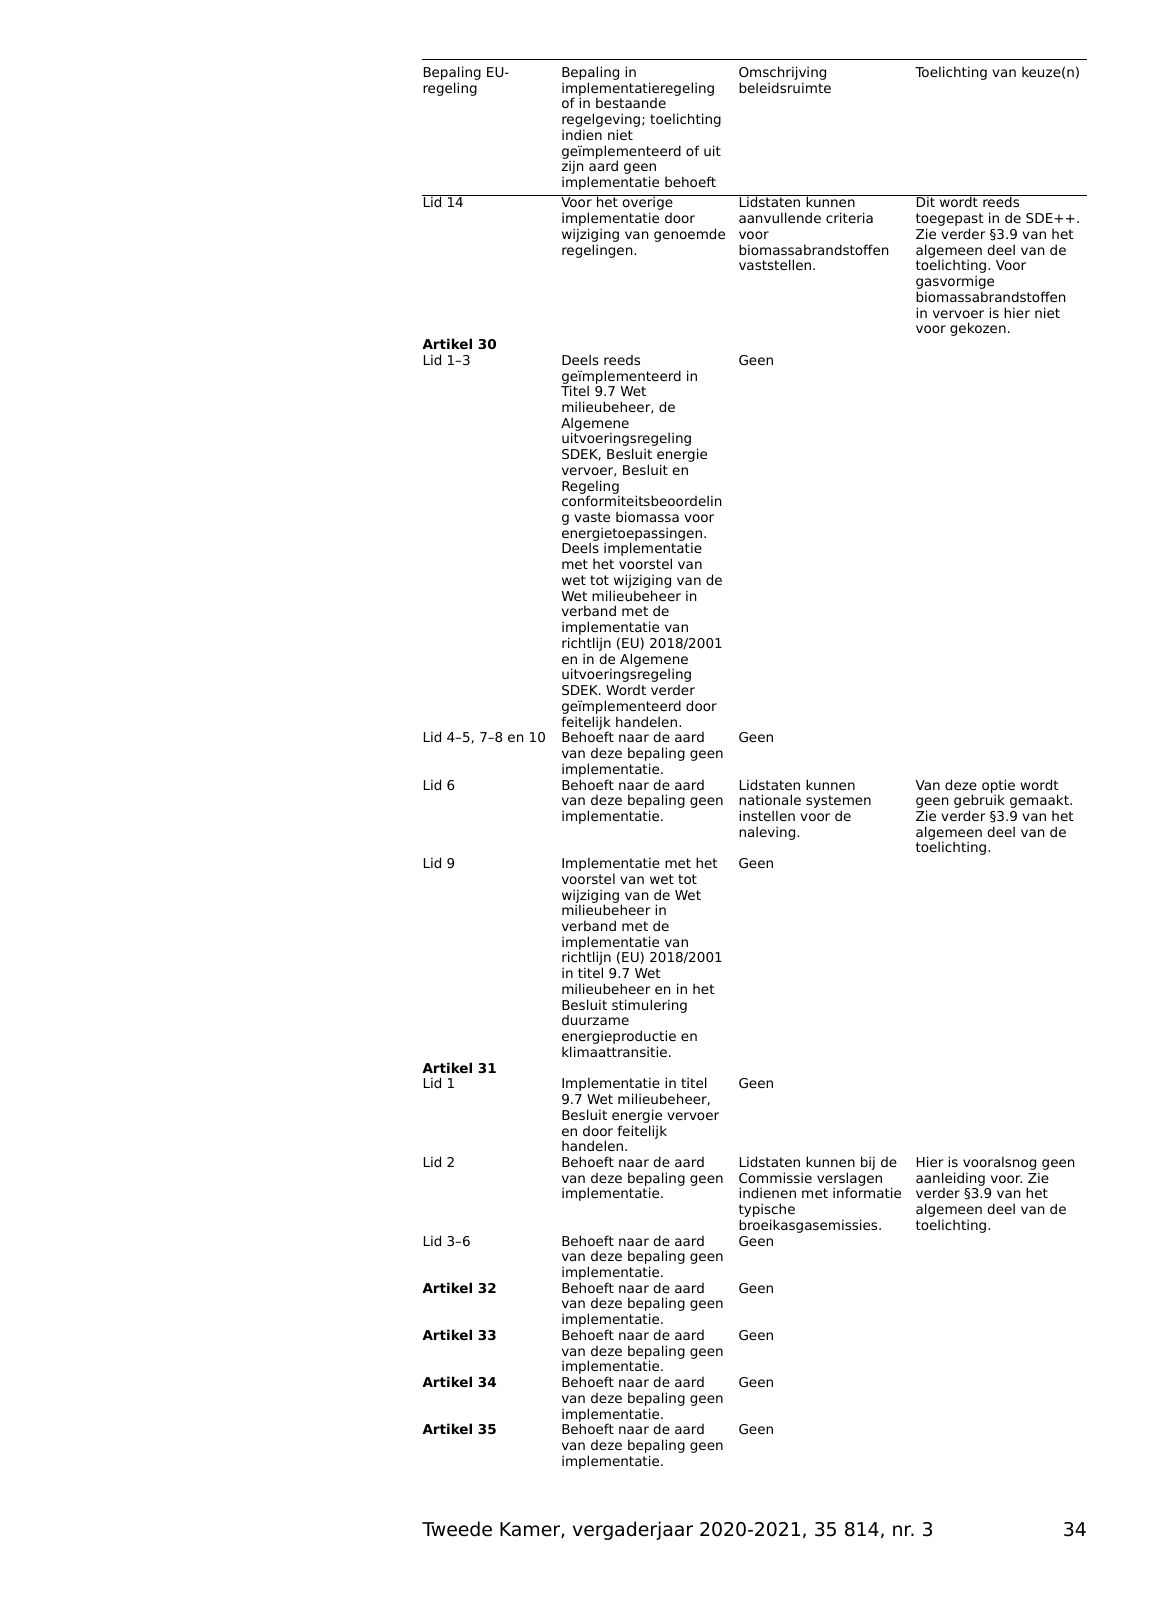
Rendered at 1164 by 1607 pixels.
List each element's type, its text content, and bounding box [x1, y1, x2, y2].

table_cell [732, 337, 909, 353]
table_cell Lid 6 [422, 777, 555, 856]
table_cell Lidstaten kunnen nationale systemen instellen voor de naleving. [732, 777, 909, 856]
table_cell Lid 14 [422, 196, 555, 337]
table_header Bepaling EU-regeling [422, 60, 555, 195]
table_cell [910, 1060, 1087, 1076]
table_cell [910, 730, 1087, 777]
table_cell Geen [732, 1281, 909, 1328]
table_cell Behoeft naar de aard van deze bepaling geen implementatie. [555, 1422, 732, 1469]
table_cell Geen [732, 1076, 909, 1155]
table_cell Deels reeds geïmplementeerd in Titel 9.7 Wet milieubeheer, de Algemene uitvoeringsregeling SDEK, Besluit energie vervoer, Besluit en Regeling conformiteitsbeoordeling vaste biomassa voor energietoepassingen. Deels implementatie met het voorstel van wet tot wijziging van de Wet milieubeheer in verband met de implementatie van richtlijn (EU) 2018/2001 en in de Algemene uitvoeringsregeling SDEK. Wordt verder geïmplementeerd door feitelijk handelen. [555, 353, 732, 730]
table_cell [910, 1422, 1087, 1469]
table_cell Dit wordt reeds toegepast in de SDE++. Zie verder §3.9 van het algemeen deel van de toelichting. Voor gasvormige biomassabrandstoffen in vervoer is hier niet voor gekozen. [910, 196, 1087, 337]
table_cell Behoeft naar de aard van deze bepaling geen implementatie. [555, 1281, 732, 1328]
table_cell Geen [732, 1328, 909, 1375]
table_cell Lid 1 [422, 1076, 555, 1155]
table_cell Behoeft naar de aard van deze bepaling geen implementatie. [555, 730, 732, 777]
table_cell [910, 353, 1087, 730]
table_cell [910, 1281, 1087, 1328]
table_cell [910, 1328, 1087, 1375]
table_cell Lidstaten kunnen bij de Commissie verslagen indienen met informatie typische broeikasgasemissies. [732, 1155, 909, 1233]
table_cell Lid 3–6 [422, 1234, 555, 1281]
table_cell [732, 1060, 909, 1076]
table_cell Behoeft naar de aard van deze bepaling geen implementatie. [555, 1328, 732, 1375]
table_header Omschrijving beleidsruimte [732, 60, 909, 195]
table_cell Artikel 30 [422, 337, 555, 353]
table_cell [910, 1234, 1087, 1281]
table_cell Van deze optie wordt geen gebruik gemaakt. Zie verder §3.9 van het algemeen deel van de toelichting. [910, 777, 1087, 856]
table_cell Hier is vooralsnog geen aanleiding voor. Zie verder §3.9 van het algemeen deel van de toelichting. [910, 1155, 1087, 1233]
table_cell Behoeft naar de aard van deze bepaling geen implementatie. [555, 1375, 732, 1422]
table_cell Artikel 33 [422, 1328, 555, 1375]
table_cell Artikel 34 [422, 1375, 555, 1422]
table_cell Geen [732, 856, 909, 1060]
table_cell Behoeft naar de aard van deze bepaling geen implementatie. [555, 1234, 732, 1281]
table_cell Lid 1–3 [422, 353, 555, 730]
table_cell [910, 1375, 1087, 1422]
table_cell Geen [732, 353, 909, 730]
table_cell Behoeft naar de aard van deze bepaling geen implementatie. [555, 777, 732, 856]
table_cell [910, 337, 1087, 353]
table_cell Geen [732, 1234, 909, 1281]
table_cell Artikel 31 [422, 1060, 555, 1076]
table_cell Geen [732, 730, 909, 777]
table_cell [910, 1076, 1087, 1155]
table_cell Geen [732, 1422, 909, 1469]
table_cell Lid 9 [422, 856, 555, 1060]
table_cell [555, 1060, 732, 1076]
table_cell [555, 337, 732, 353]
table_cell Geen [732, 1375, 909, 1422]
table_cell Artikel 32 [422, 1281, 555, 1328]
table_cell Lid 4–5, 7–8 en 10 [422, 730, 555, 777]
table_cell Lidstaten kunnen aanvullende criteria voor biomassabrandstoffen vaststellen. [732, 196, 909, 337]
table_cell Artikel 35 [422, 1422, 555, 1469]
table_cell Behoeft naar de aard van deze bepaling geen implementatie. [555, 1155, 732, 1233]
table_cell Implementatie met het voorstel van wet tot wijziging van de Wet milieubeheer in verband met de implementatie van richtlijn (EU) 2018/2001 in titel 9.7 Wet milieubeheer en in het Besluit stimulering duurzame energieproductie en klimaattransitie. [555, 856, 732, 1060]
table_header Bepaling in implementatieregeling of in bestaande regelgeving; toelichting indien niet geïmplementeerd of uit zijn aard geen implementatie behoeft [555, 60, 732, 195]
table_cell [910, 856, 1087, 1060]
table_cell Voor het overige implementatie door wijziging van genoemde regelingen. [555, 196, 732, 337]
table_cell Lid 2 [422, 1155, 555, 1233]
table_header Toelichting van keuze(n) [910, 60, 1087, 195]
table_cell Implementatie in titel 9.7 Wet milieubeheer, Besluit energie vervoer en door feitelijk handelen. [555, 1076, 732, 1155]
